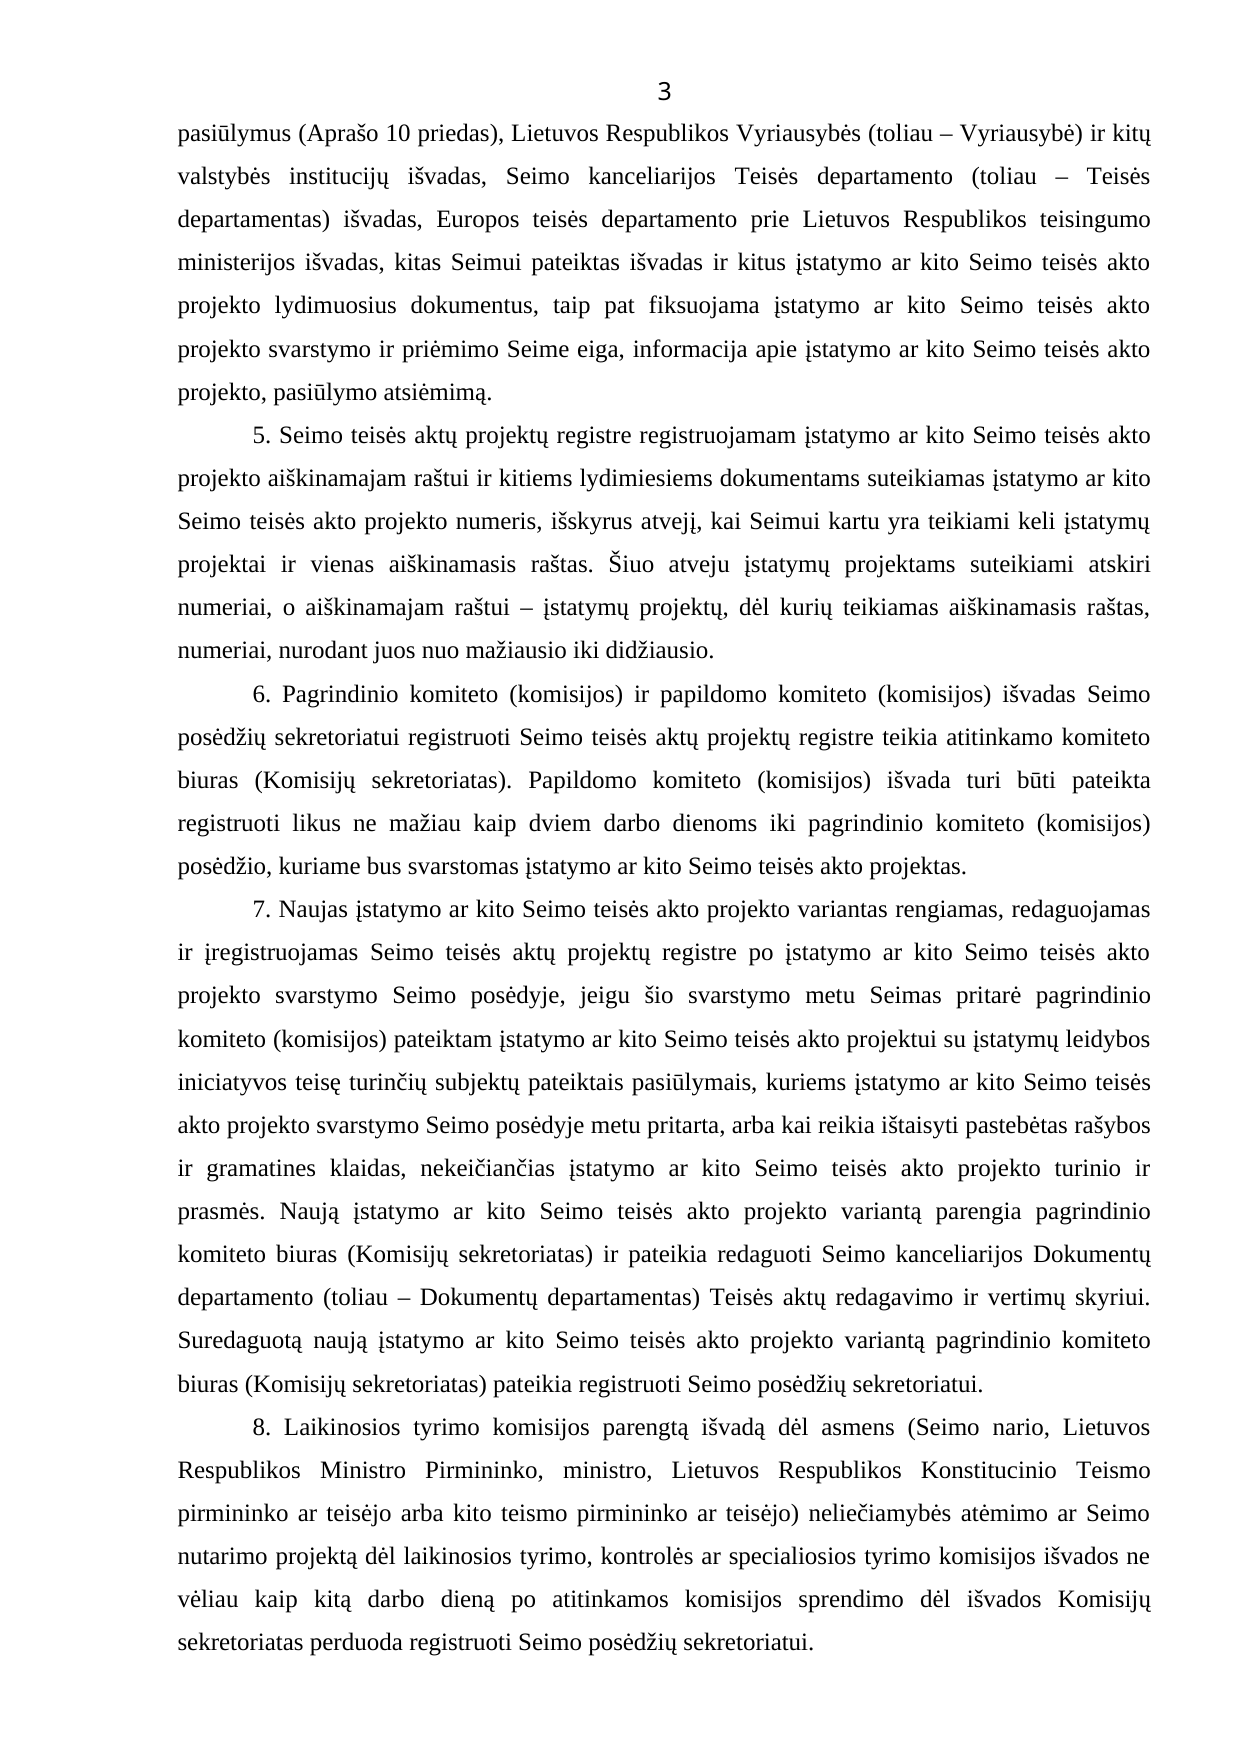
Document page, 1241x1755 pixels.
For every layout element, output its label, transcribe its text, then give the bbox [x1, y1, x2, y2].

text pasiūlymus (Aprašo 10 priedas), Lietuvos Respublikos Vyriausybės (toliau – Vyriausybė) ir kitų valstybės institucijų išvadas, Seimo kanceliarijos Teisės departamento (toliau – Teisės departamentas) išvadas, Europos teisės departamento prie Lietuvos Respublikos teisingumo ministerijos išvadas, kitas Seimui pateiktas išvadas ir kitus įstatymo ar kito Seimo teisės akto projekto lydimuosius dokumentus, taip pat fiksuojama įstatymo ar kito Seimo teisės akto projekto svarstymo ir priėmimo Seime eiga, informacija apie įstatymo ar kito Seimo teisės akto projekto, pasiūlymo atsiėmimą. [177, 118, 1152, 406]
text 7. Naujas įstatymo ar kito Seimo teisės akto projekto variantas rengiamas, redaguojamas ir įregistruojamas Seimo teisės aktų projektų registre po įstatymo ar kito Seimo teisės akto projekto svarstymo Seimo posėdyje, jeigu šio svarstymo metu Seimas pritarė pagrindinio komiteto (komisijos) pateiktam įstatymo ar kito Seimo teisės akto projektui su įstatymų leidybos iniciatyvos teisę turinčių subjektų pateiktais pasiūlymais, kuriems įstatymo ar kito Seimo teisės akto projekto svarstymo Seimo posėdyje metu pritarta, arba kai reikia ištaisyti pastebėtas rašybos ir gramatines klaidas, nekeičiančias įstatymo ar kito Seimo teisės akto projekto turinio ir prasmės. Naują įstatymo ar kito Seimo teisės akto projekto variantą parengia pagrindinio komiteto biuras (Komisijų sekretoriatas) ir pateikia redaguoti Seimo kanceliarijos Dokumentų departamento (toliau – Dokumentų departamentas) Teisės aktų redagavimo ir vertimų skyriui. Suredaguotą naują įstatymo ar kito Seimo teisės akto projekto variantą pagrindinio komiteto biuras (Komisijų sekretoriatas) pateikia registruoti Seimo posėdžių sekretoriatui. [177, 894, 1152, 1397]
text 6. Pagrindinio komiteto (komisijos) ir papildomo komiteto (komisijos) išvadas Seimo posėdžių sekretoriatui registruoti Seimo teisės aktų projektų registre teikia atitinkamo komiteto biuras (Komisijų sekretoriatas). Papildomo komiteto (komisijos) išvada turi būti pateikta registruoti likus ne mažiau kaip dviem darbo dienoms iki pagrindinio komiteto (komisijos) posėdžio, kuriame bus svarstomas įstatymo ar kito Seimo teisės akto projektas. [177, 679, 1152, 880]
text 5. Seimo teisės aktų projektų registre registruojamam įstatymo ar kito Seimo teisės akto projekto aiškinamajam raštui ir kitiems lydimiesiems dokumentams suteikiamas įstatymo ar kito Seimo teisės akto projekto numeris, išskyrus atvejį, kai Seimui kartu yra teikiami keli įstatymų projektai ir vienas aiškinamasis raštas. Šiuo atveju įstatymų projektams suteikiami atskiri numeriai, o aiškinamajam raštui – įstatymų projektų, dėl kurių teikiamas aiškinamasis raštas, numeriai, nurodant juos nuo mažiausio iki didžiausio. [177, 420, 1152, 664]
text 8. Laikinosios tyrimo komisijos parengtą išvadą dėl asmens (Seimo nario, Lietuvos Respublikos Ministro Pirmininko, ministro, Lietuvos Respublikos Konstitucinio Teismo pirmininko ar teisėjo arba kito teismo pirmininko ar teisėjo) neliečiamybės atėmimo ar Seimo nutarimo projektą dėl laikinosios tyrimo, kontrolės ar specialiosios tyrimo komisijos išvados ne vėliau kaip kitą darbo dieną po atitinkamos komisijos sprendimo dėl išvados Komisijų sekretoriatas perduoda registruoti Seimo posėdžių sekretoriatui. [177, 1412, 1152, 1656]
